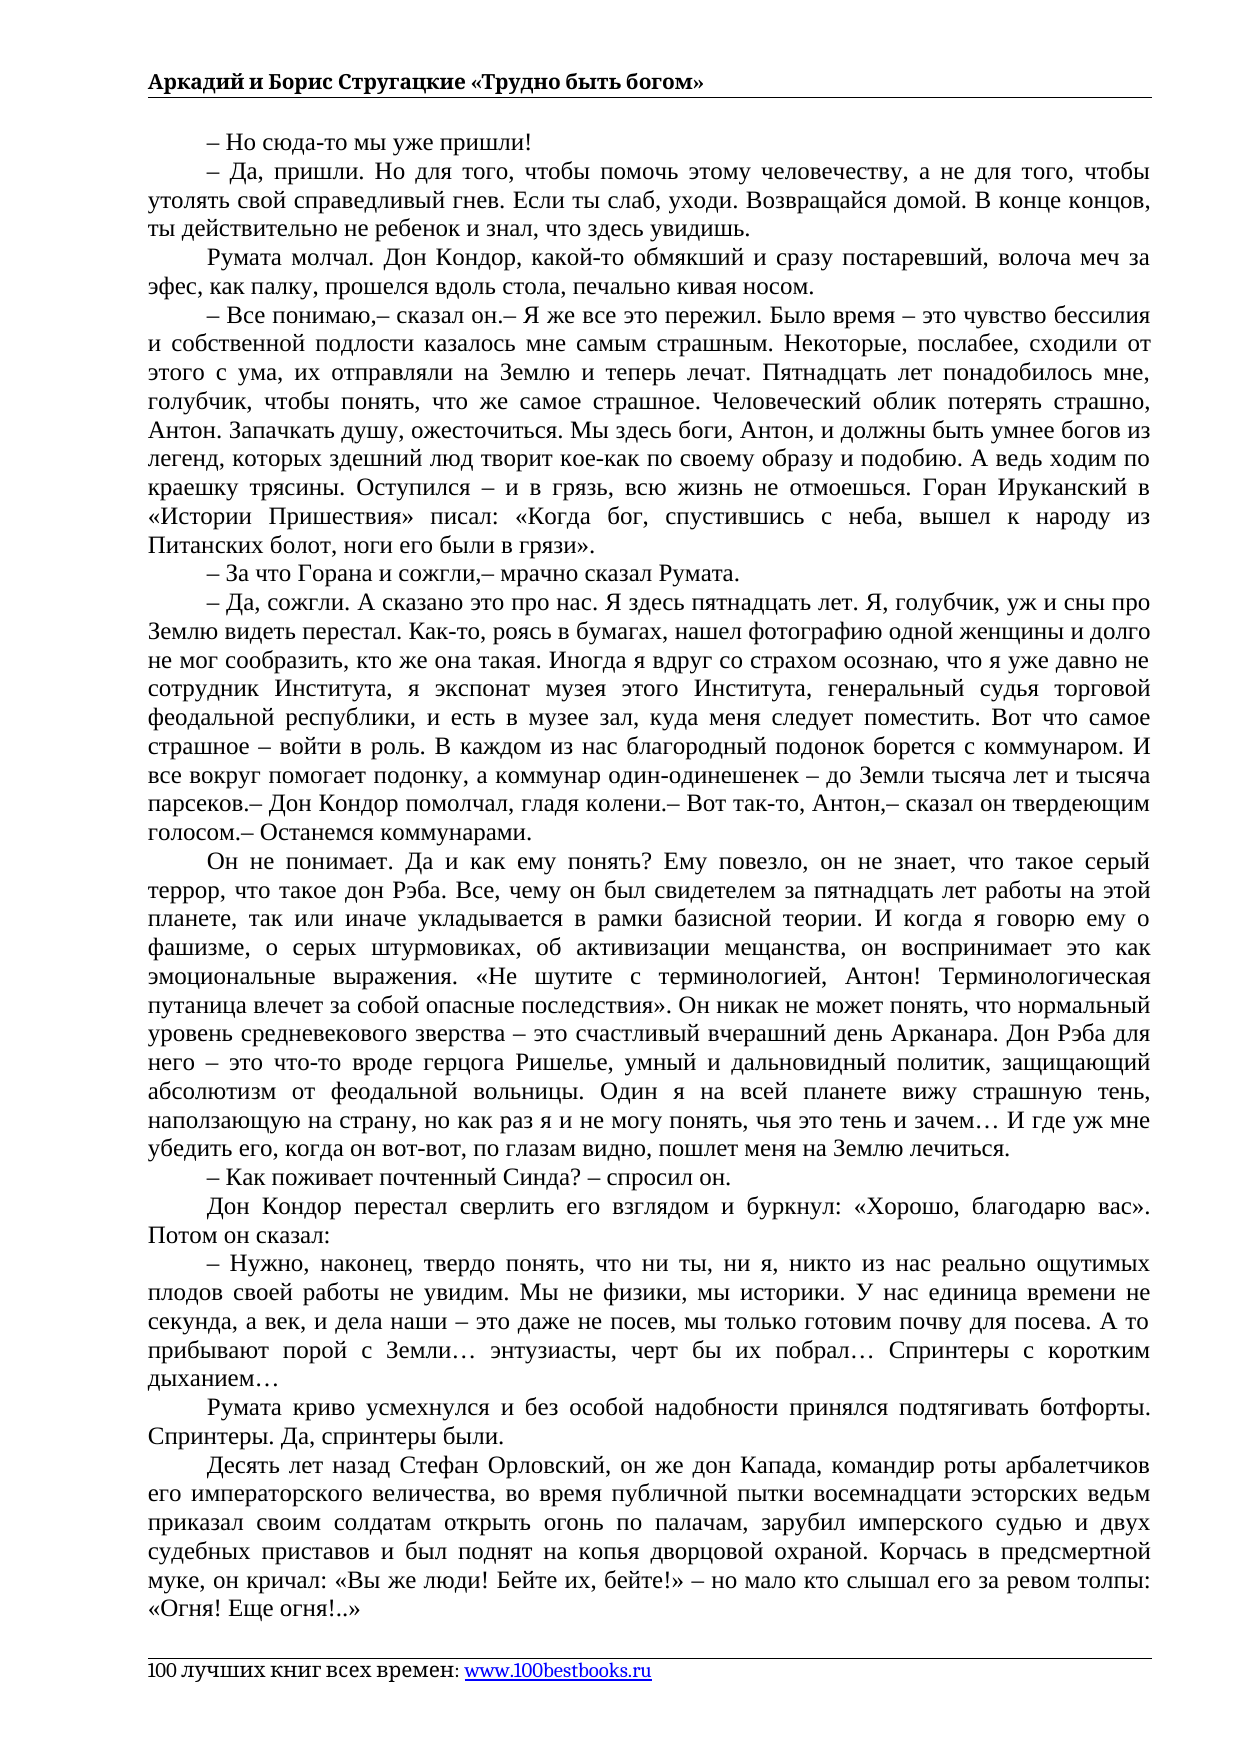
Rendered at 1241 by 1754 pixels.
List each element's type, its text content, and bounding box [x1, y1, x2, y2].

text Румата молчал. Дон Кондор, какой-то обмякший и сразу постаревший, волоча меч за эфес, как палку, прошелся вдоль стола, печально кивая носом. [148, 242, 1152, 300]
text – Да, сожгли. А сказано это про нас. Я здесь пятнадцать лет. Я, голубчик, уж и сны про Землю видеть перестал. Как-то, роясь в бумагах, нашел фотографию одной женщины и долго не мог сообразить, кто же она такая. Иногда я вдруг со страхом осознаю, что я уже давно не сотрудник Института, я экспонат музея этого Института, генеральный судья торговой феодальной республики, и есть в музее зал, куда меня следует поместить. Вот что самое страшное – войти в роль. В каждом из нас благородный подонок борется с коммунаром. И все вокруг помогает подонку, а коммунар один-одинешенек – до Земли тысяча лет и тысяча парсеков.– Дон Кондор помолчал, гладя колени.– Вот так-то, Антон,– сказал он твердеющим голосом.– Останемся коммунарами. [148, 587, 1152, 846]
text Он не понимает. Да и как ему понять? Ему повезло, он не знает, что такое серый террор, что такое дон Рэба. Все, чему он был свидетелем за пятнадцать лет работы на этой планете, так или иначе укладывается в рамки базисной теории. И когда я говорю ему о фашизме, о серых штурмовиках, об активизации мещанства, он воспринимает это как эмоциональные выражения. «Не шутите с терминологией, Антон! Терминологическая путаница влечет за собой опасные последствия». Он никак не может понять, что нормальный уровень средневекового зверства – это счастливый вчерашний день Арканара. Дон Рэба для него – это что-то вроде герцога Ришелье, умный и дальновидный политик, защищающий абсолютизм от феодальной вольницы. Один я на всей планете вижу страшную тень, наползающую на страну, но как раз я и не могу понять, чья это тень и зачем… И где уж мне убедить его, когда он вот-вот, по глазам видно, пошлет меня на Землю лечиться. [148, 846, 1152, 1162]
text – Как поживает почтенный Синда? – спросил он. [148, 1162, 1152, 1191]
text – Да, пришли. Но для того, чтобы помочь этому человечеству, а не для того, чтобы утолять свой справедливый гнев. Если ты слаб, уходи. Возвращайся домой. В конце концов, ты действительно не ребенок и знал, что здесь увидишь. [148, 156, 1152, 242]
text – Все понимаю,– сказал он.– Я же все это пережил. Было время – это чувство бессилия и собственной подлости казалось мне самым страшным. Некоторые, послабее, сходили от этого с ума, их отправляли на Землю и теперь лечат. Пятнадцать лет понадобилось мне, голубчик, чтобы понять, что же самое страшное. Человеческий облик потерять страшно, Антон. Запачкать душу, ожесточиться. Мы здесь боги, Антон, и должны быть умнее богов из легенд, которых здешний люд творит кое-как по своему образу и подобию. А ведь ходим по краешку трясины. Оступился – и в грязь, всю жизнь не отмоешься. Горан Ируканский в «Истории Пришествия» писал: «Когда бог, спустившись с неба, вышел к народу из Питанских болот, ноги его были в грязи». [148, 300, 1152, 558]
text – Нужно, наконец, твердо понять, что ни ты, ни я, никто из нас реально ощутимых плодов своей работы не увидим. Мы не физики, мы историки. У нас единица времени не секунда, а век, и дела наши – это даже не посев, мы только готовим почву для посева. А то прибывают порой с Земли… энтузиасты, черт бы их побрал… Спринтеры с коротким дыханием… [148, 1248, 1152, 1392]
text Румата криво усмехнулся и без особой надобности принялся подтягивать ботфорты. Спринтеры. Да, спринтеры были. [148, 1392, 1152, 1450]
text – За что Горана и сожгли,– мрачно сказал Румата. [148, 558, 1152, 587]
text – Но сюда-то мы уже пришли! [148, 127, 1152, 156]
text Десять лет назад Стефан Орловский, он же дон Капада, командир роты арбалетчиков его императорского величества, во время публичной пытки восемнадцати эсторских ведьм приказал своим солдатам открыть огонь по палачам, зарубил имперского судью и двух судебных приставов и был поднят на копья дворцовой охраной. Корчась в предсмертной муке, он кричал: «Вы же люди! Бейте их, бейте!» – но мало кто слышал его за ревом толпы: «Огня! Еще огня!..» [148, 1450, 1152, 1622]
text Дон Кондор перестал сверлить его взглядом и буркнул: «Хорошо, благодарю вас». Потом он сказал: [148, 1191, 1152, 1248]
